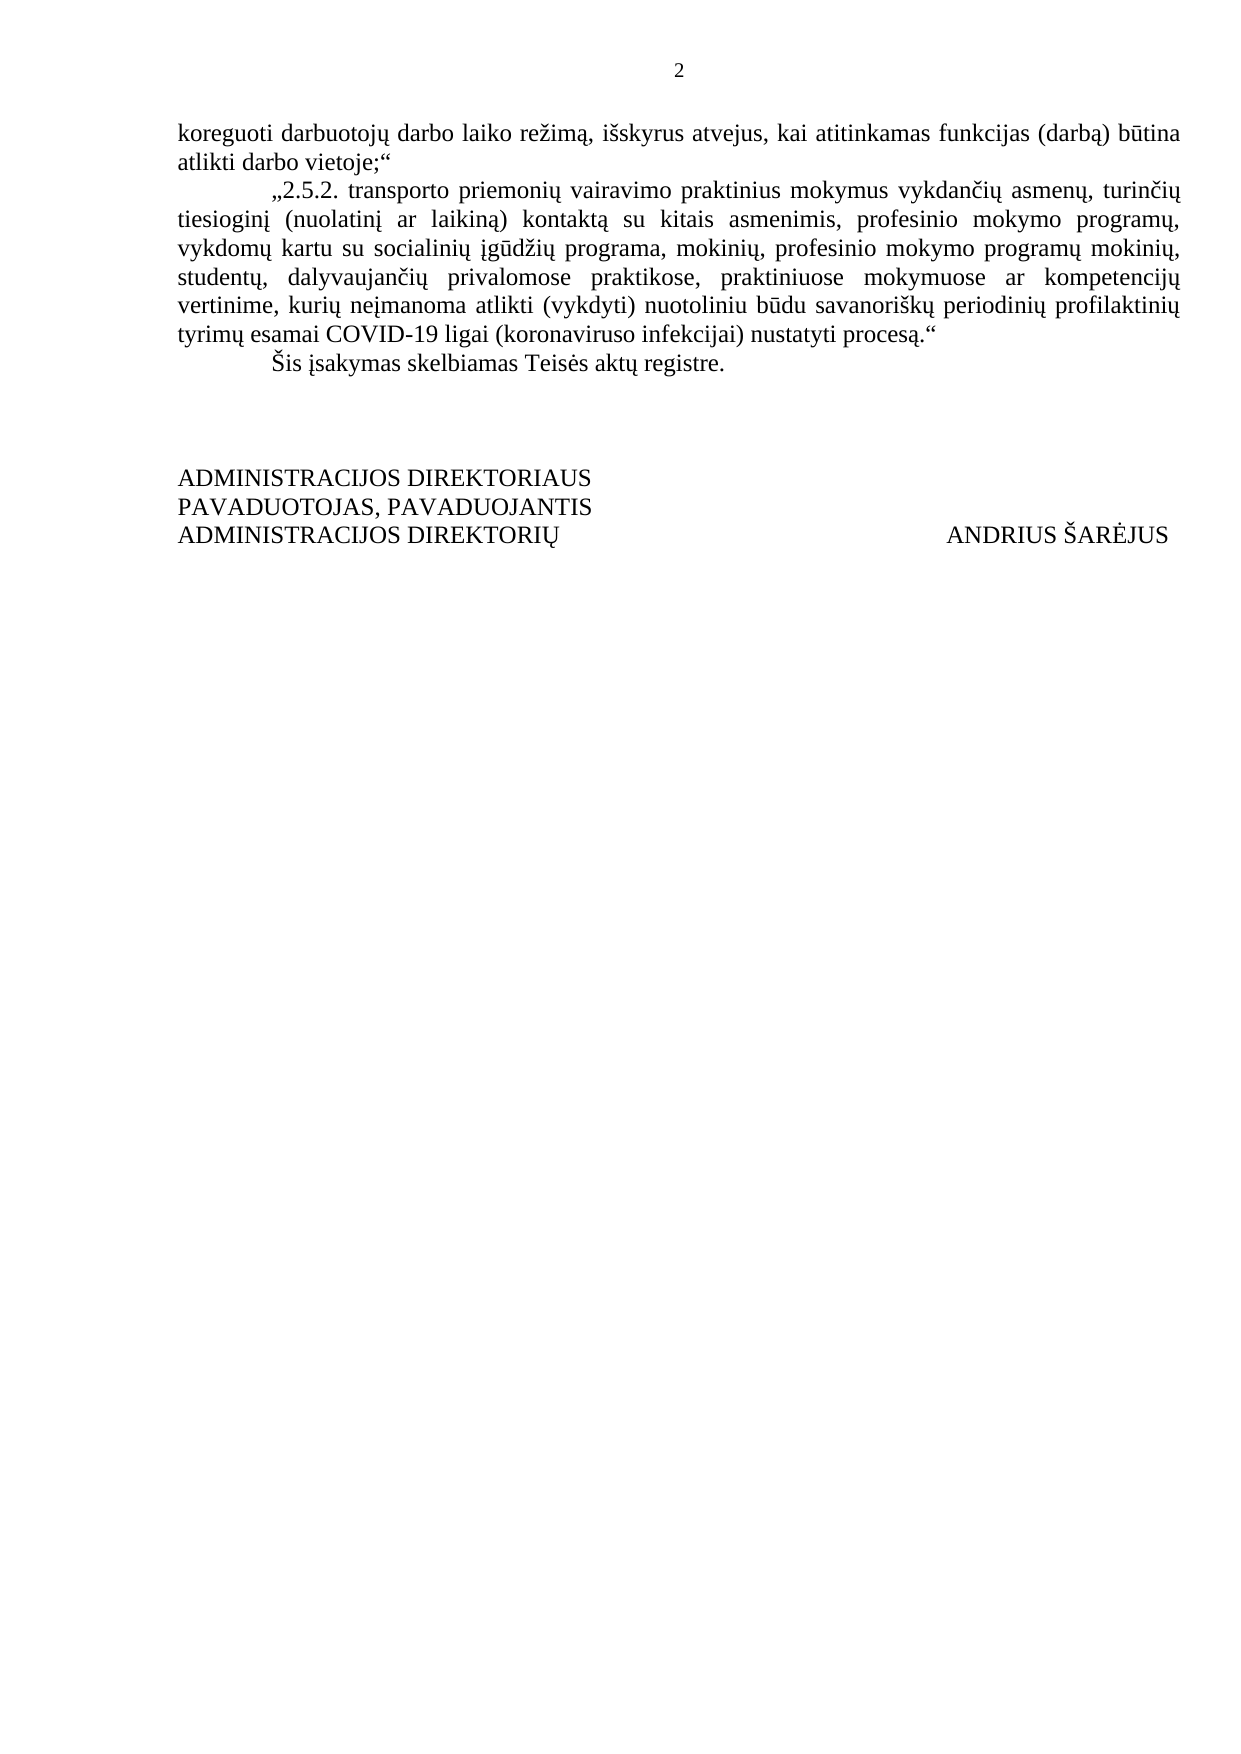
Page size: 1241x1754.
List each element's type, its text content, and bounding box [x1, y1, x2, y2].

text ADMINISTRACIJOS DIREKTORIŲ ANDRIUS ŠARĖJUS [177, 521, 1181, 549]
text koreguoti darbuotojų darbo laiko režimą, išskyrus atvejus, kai atitinkamas funkcijas (darbą) būtina atlikti darbo vietoje;“ [177, 118, 1181, 176]
text Šis įsakymas skelbiamas Teisės aktų registre. [177, 348, 1181, 377]
text PAVADUOTOJAS, PAVADUOJANTIS [177, 492, 1181, 521]
text „2.5.2. transporto priemonių vairavimo praktinius mokymus vykdančių asmenų, turinčių tiesioginį (nuolatinį ar laikiną) kontaktą su kitais asmenimis, profesinio mokymo programų, vykdomų kartu su socialinių įgūdžių programa, mokinių, profesinio mokymo programų mokinių, studentų, dalyvaujančių privalomose praktikose, praktiniuose mokymuose ar kompetencijų vertinime, kurių neįmanoma atlikti (vykdyti) nuotoliniu būdu savanoriškų periodinių profilaktinių tyrimų esamai COVID-19 ligai (koronaviruso infekcijai) nustatyti procesą.“ [177, 176, 1181, 348]
text ADMINISTRACIJOS DIREKTORIAUS [177, 463, 1181, 492]
